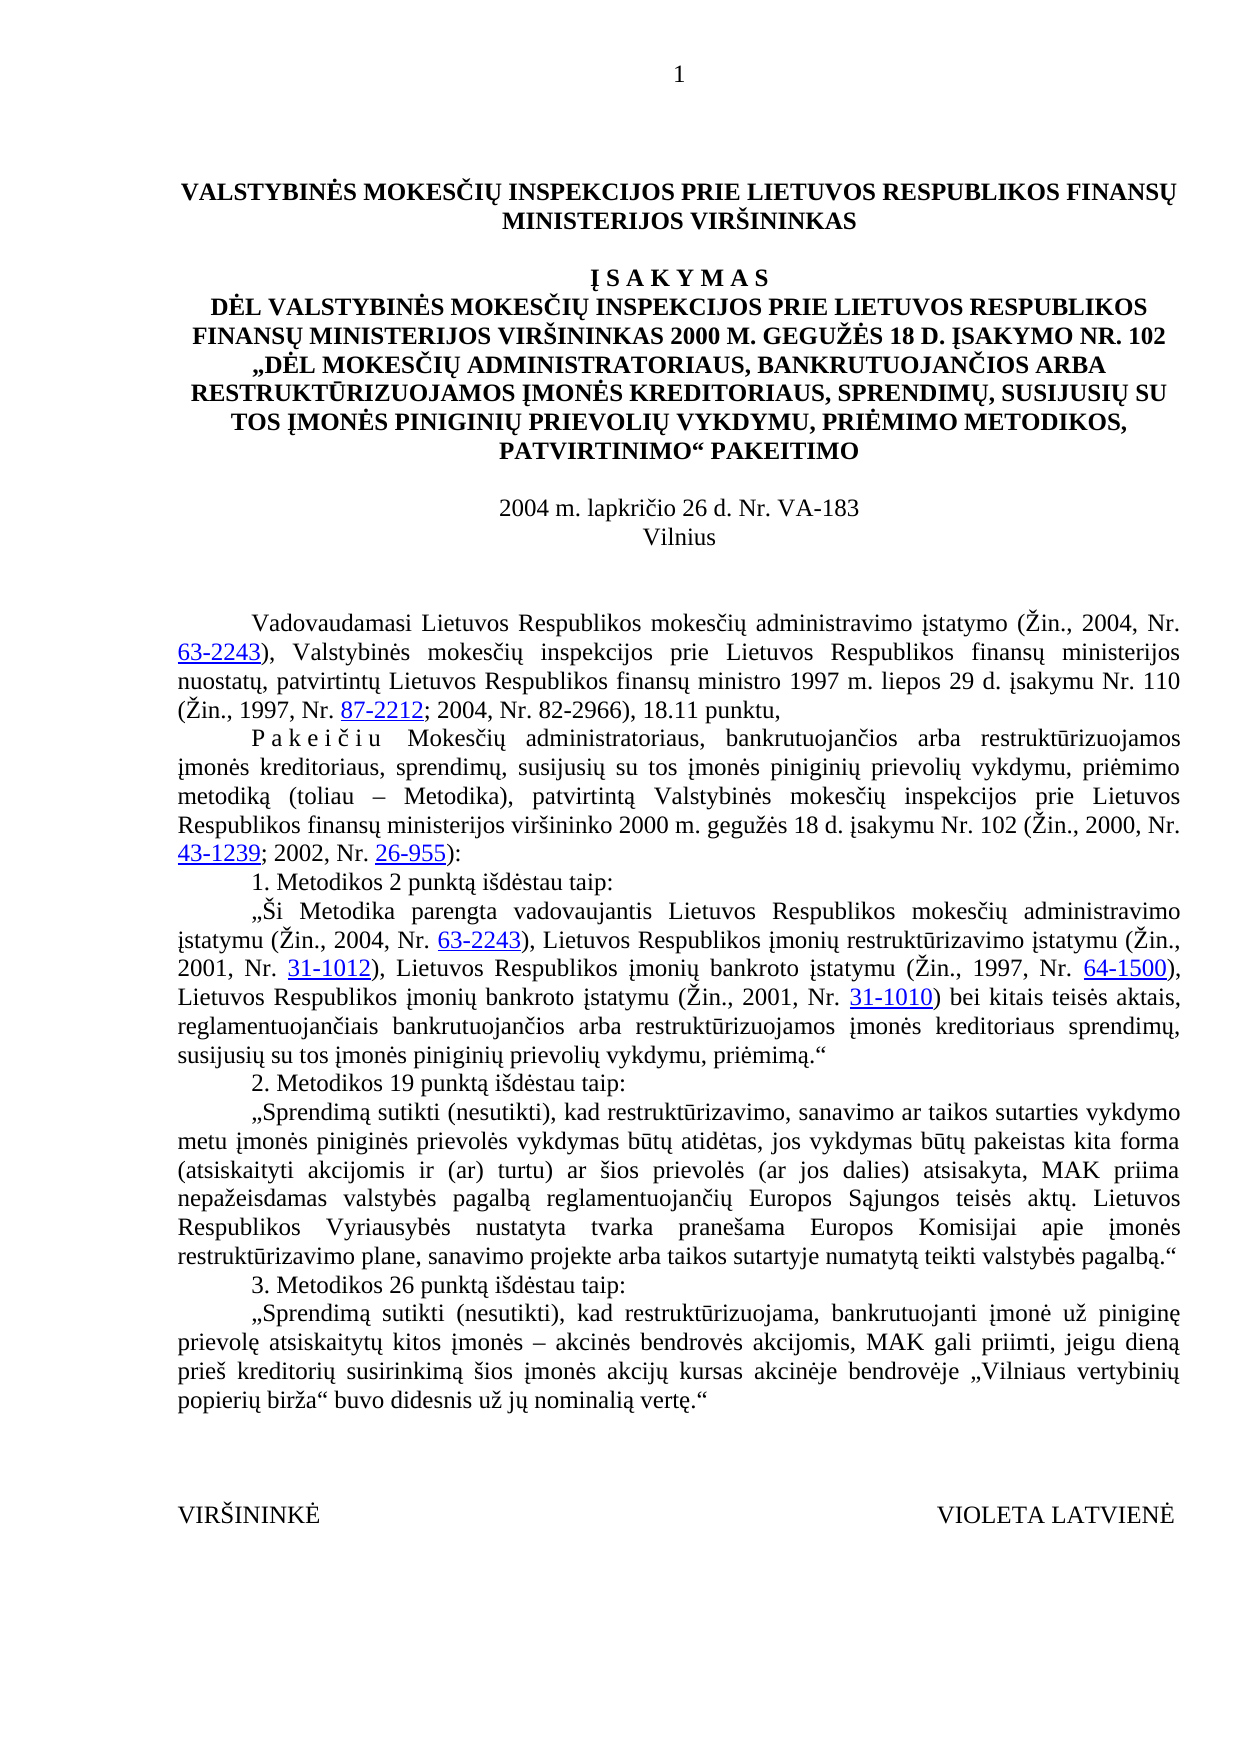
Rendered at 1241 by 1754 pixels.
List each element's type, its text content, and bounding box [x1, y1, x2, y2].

text 1. Metodikos 2 punktą išdėstau taip: [177, 867, 1181, 896]
text Vadovaudamasi Lietuvos Respublikos mokesčių administravimo įstatymo (Žin., 2004, Nr. 63-2243), Valstybinės mokesčių inspekcijos prie Lietuvos Respublikos finansų ministerijos nuostatų, patvirtintų Lietuvos Respublikos finansų ministro 1997 m. liepos 29 d. įsakymu Nr. 110 (Žin., 1997, Nr. 87-2212; 2004, Nr. 82-2966), 18.11 punktu, [177, 608, 1181, 723]
text 3. Metodikos 26 punktą išdėstau taip: [177, 1270, 1181, 1298]
text DĖL VALSTYBINĖS MOKESČIŲ INSPEKCIJOS PRIE LIETUVOS RESPUBLIKOS FINANSŲ MINISTERIJOS VIRŠININKAS 2000 M. GEGUŽĖS 18 D. ĮSAKYMO NR. 102 „DĖL MOKESČIŲ ADMINISTRATORIAUS, BANKRUTUOJANČIOS ARBA RESTRUKTŪRIZUOJAMOS ĮMONĖS KREDITORIAUS, SPRENDIMŲ, SUSIJUSIŲ SU TOS ĮMONĖS PINIGINIŲ PRIEVOLIŲ VYKDYMU, PRIĖMIMO METODIKOS, PATVIRTINIMO“ PAKEITIMO [177, 292, 1181, 465]
text „Sprendimą sutikti (nesutikti), kad restruktūrizavimo, sanavimo ar taikos sutarties vykdymo metu įmonės piniginės prievolės vykdymas būtų atidėtas, jos vykdymas būtų pakeistas kita forma (atsiskaityti akcijomis ir (ar) turtu) ar šios prievolės (ar jos dalies) atsisakyta, MAK priima nepažeisdamas valstybės pagalbą reglamentuojančių Europos Sąjungos teisės aktų. Lietuvos Respublikos Vyriausybės nustatyta tvarka pranešama Europos Komisijai apie įmonės restruktūrizavimo plane, sanavimo projekte arba taikos sutartyje numatytą teikti valstybės pagalbą.“ [177, 1097, 1181, 1270]
text Į S A K Y M A S [177, 263, 1181, 292]
text VIRŠININKĖ VIOLETA LATVIENĖ [177, 1500, 1181, 1528]
text „Ši Metodika parengta vadovaujantis Lietuvos Respublikos mokesčių administravimo įstatymu (Žin., 2004, Nr. 63-2243), Lietuvos Respublikos įmonių restruktūrizavimo įstatymu (Žin., 2001, Nr. 31-1012), Lietuvos Respublikos įmonių bankroto įstatymu (Žin., 1997, Nr. 64-1500), Lietuvos Respublikos įmonių bankroto įstatymu (Žin., 2001, Nr. 31-1010) bei kitais teisės aktais, reglamentuojančiais bankrutuojančios arba restruktūrizuojamos įmonės kreditoriaus sprendimų, susijusių su tos įmonės piniginių prievolių vykdymu, priėmimą.“ [177, 896, 1181, 1068]
text Vilnius [177, 522, 1181, 551]
text „Sprendimą sutikti (nesutikti), kad restruktūrizuojama, bankrutuojanti įmonė už piniginę prievolę atsiskaitytų kitos įmonės – akcinės bendrovės akcijomis, MAK gali priimti, jeigu dieną prieš kreditorių susirinkimą šios įmonės akcijų kursas akcinėje bendrovėje „Vilniaus vertybinių popierių birža“ buvo didesnis už jų nominalią vertę.“ [177, 1298, 1181, 1413]
text 2. Metodikos 19 punktą išdėstau taip: [177, 1068, 1181, 1097]
text VALSTYBINĖS MOKESČIŲ INSPEKCIJOS PRIE LIETUVOS RESPUBLIKOS FINANSŲ MINISTERIJOS VIRŠININKAS [177, 177, 1181, 235]
text Pakeičiu Mokesčių administratoriaus, bankrutuojančios arba restruktūrizuojamos įmonės kreditoriaus, sprendimų, susijusių su tos įmonės piniginių prievolių vykdymu, priėmimo metodiką (toliau – Metodika), patvirtintą Valstybinės mokesčių inspekcijos prie Lietuvos Respublikos finansų ministerijos viršininko 2000 m. gegužės 18 d. įsakymu Nr. 102 (Žin., 2000, Nr. 43-1239; 2002, Nr. 26-955): [177, 723, 1181, 867]
text 2004 m. lapkričio 26 d. Nr. VA-183 [177, 493, 1181, 522]
